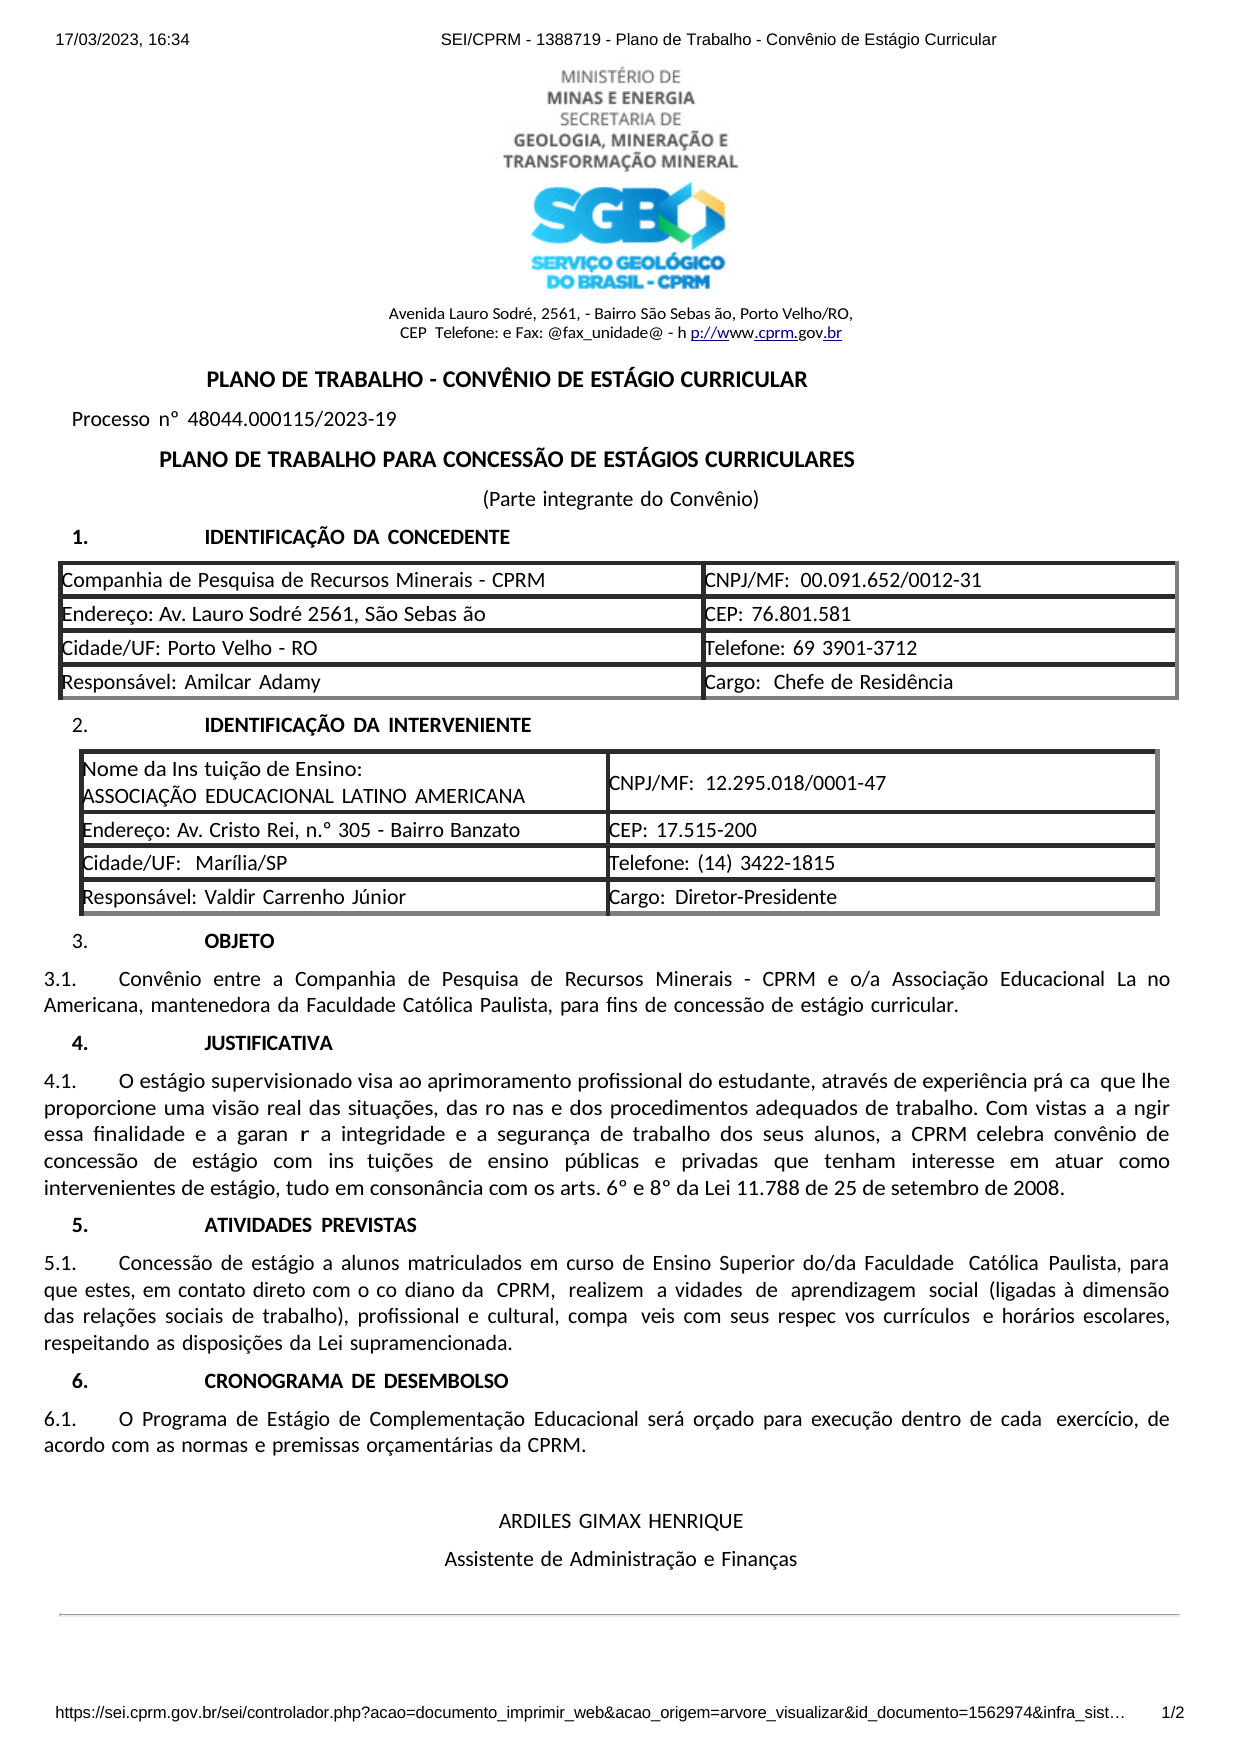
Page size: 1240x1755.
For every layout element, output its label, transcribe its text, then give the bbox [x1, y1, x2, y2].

list JUSTIFICATIVA [72, 1029, 1196, 1056]
list IDENTIFICAÇÃO DA INTERVENIENTE [72, 712, 1196, 738]
list Convênio entre a Companhia de Pesquisa de Recursos Minerais - CPRM e o/a Associação Educacional La no Americana, mantenedora da Faculdade Católica Paulista, para ﬁns de concessão de estágio curricular. [44, 965, 1170, 1018]
table_header CNPJ/MF: 00.091.652/0012-31 [706, 565, 1175, 594]
table_cell Cargo: Chefe de Residência [706, 667, 1175, 696]
list CRONOGRAMA DE DESEMBOLSO [72, 1367, 1196, 1394]
text Processo nº 48044.000115/2023-19 [72, 405, 1196, 432]
text Assistente de Administração e Finanças [271, 1545, 970, 1572]
table_cell Cargo: Diretor-Presidente [610, 882, 1155, 911]
list IDENTIFICAÇÃO DA CONCEDENTE [72, 523, 1196, 549]
table_cell Cidade/UF: Porto Velho - RO [63, 633, 701, 662]
table_cell CEP: 17.515-200 [610, 814, 1155, 843]
text (Parte integrante do Convênio) [271, 485, 970, 512]
table_cell Endereço: Av. Cristo Rei, n.º 305 - Bairro Banzato [84, 814, 606, 843]
list ATIVIDADES PREVISTAS [72, 1211, 1196, 1238]
table_cell Responsável: Amilcar Adamy [63, 667, 701, 696]
subtitle PLANO DE TRABALHO PARA CONCESSÃO DE ESTÁGIOS CURRICULARES [44, 444, 970, 473]
table_cell Responsável: Valdir Carrenho Júnior [84, 882, 606, 911]
table_header Nome da Ins tuição de Ensino: ASSOCIAÇÃO EDUCACIONAL LATINO AMERICANA [84, 754, 606, 809]
table_header CNPJ/MF: 12.295.018/0001-47 [610, 754, 1155, 809]
list OBJETO [72, 927, 1196, 953]
text ARDILES GIMAX HENRIQUE [271, 1507, 970, 1534]
table_header Companhia de Pesquisa de Recursos Minerais - CPRM [63, 565, 701, 594]
table_cell CEP: 76.801.581 [706, 599, 1175, 628]
list Concessão de estágio a alunos matriculados em curso de Ensino Superior do/da Faculdade Católica Paulista, para que estes, em contato direto com o co diano da CPRM, realizem a vidades de aprendizagem social (ligadas à dimensão das relações sociais de trabalho), proﬁssional e cultural, compa veis com seus respec vos currículos e horários escolares, respeitando as disposições da Lei supramencionada. [44, 1249, 1170, 1356]
list O estágio supervisionado visa ao aprimoramento proﬁssional do estudante, através de experiência prá ca que lhe proporcione uma visão real das situações, das ro nas e dos procedimentos adequados de trabalho. Com vistas a a ngir essa ﬁnalidade e a garan r a integridade e a segurança de trabalho dos seus alunos, a CPRM celebra convênio de concessão de estágio com ins tuições de ensino públicas e privadas que tenham interesse em atuar como intervenientes de estágio, tudo em consonância com os arts. 6º e 8º da Lei 11.788 de 25 de setembro de 2008. [44, 1067, 1170, 1200]
table_cell Endereço: Av. Lauro Sodré 2561, São Sebas ão [63, 599, 701, 628]
table_cell Cidade/UF: Marília/SP [84, 848, 606, 877]
subtitle PLANO DE TRABALHO - CONVÊNIO DE ESTÁGIO CURRICULAR [44, 364, 970, 393]
list O Programa de Estágio de Complementação Educacional será orçado para execução dentro de cada exercício, de acordo com as normas e premissas orçamentárias da CPRM. [44, 1405, 1170, 1458]
table_cell Telefone: 69 3901-3712 [706, 633, 1175, 662]
text Avenida Lauro Sodré, 2561, - Bairro São Sebas ão, Porto Velho/RO, CEP Telefone: e Fax: @fax_unidade@ - h p://www.cprm.gov.br [377, 303, 865, 343]
table_cell Telefone: (14) 3422-1815 [610, 848, 1155, 877]
